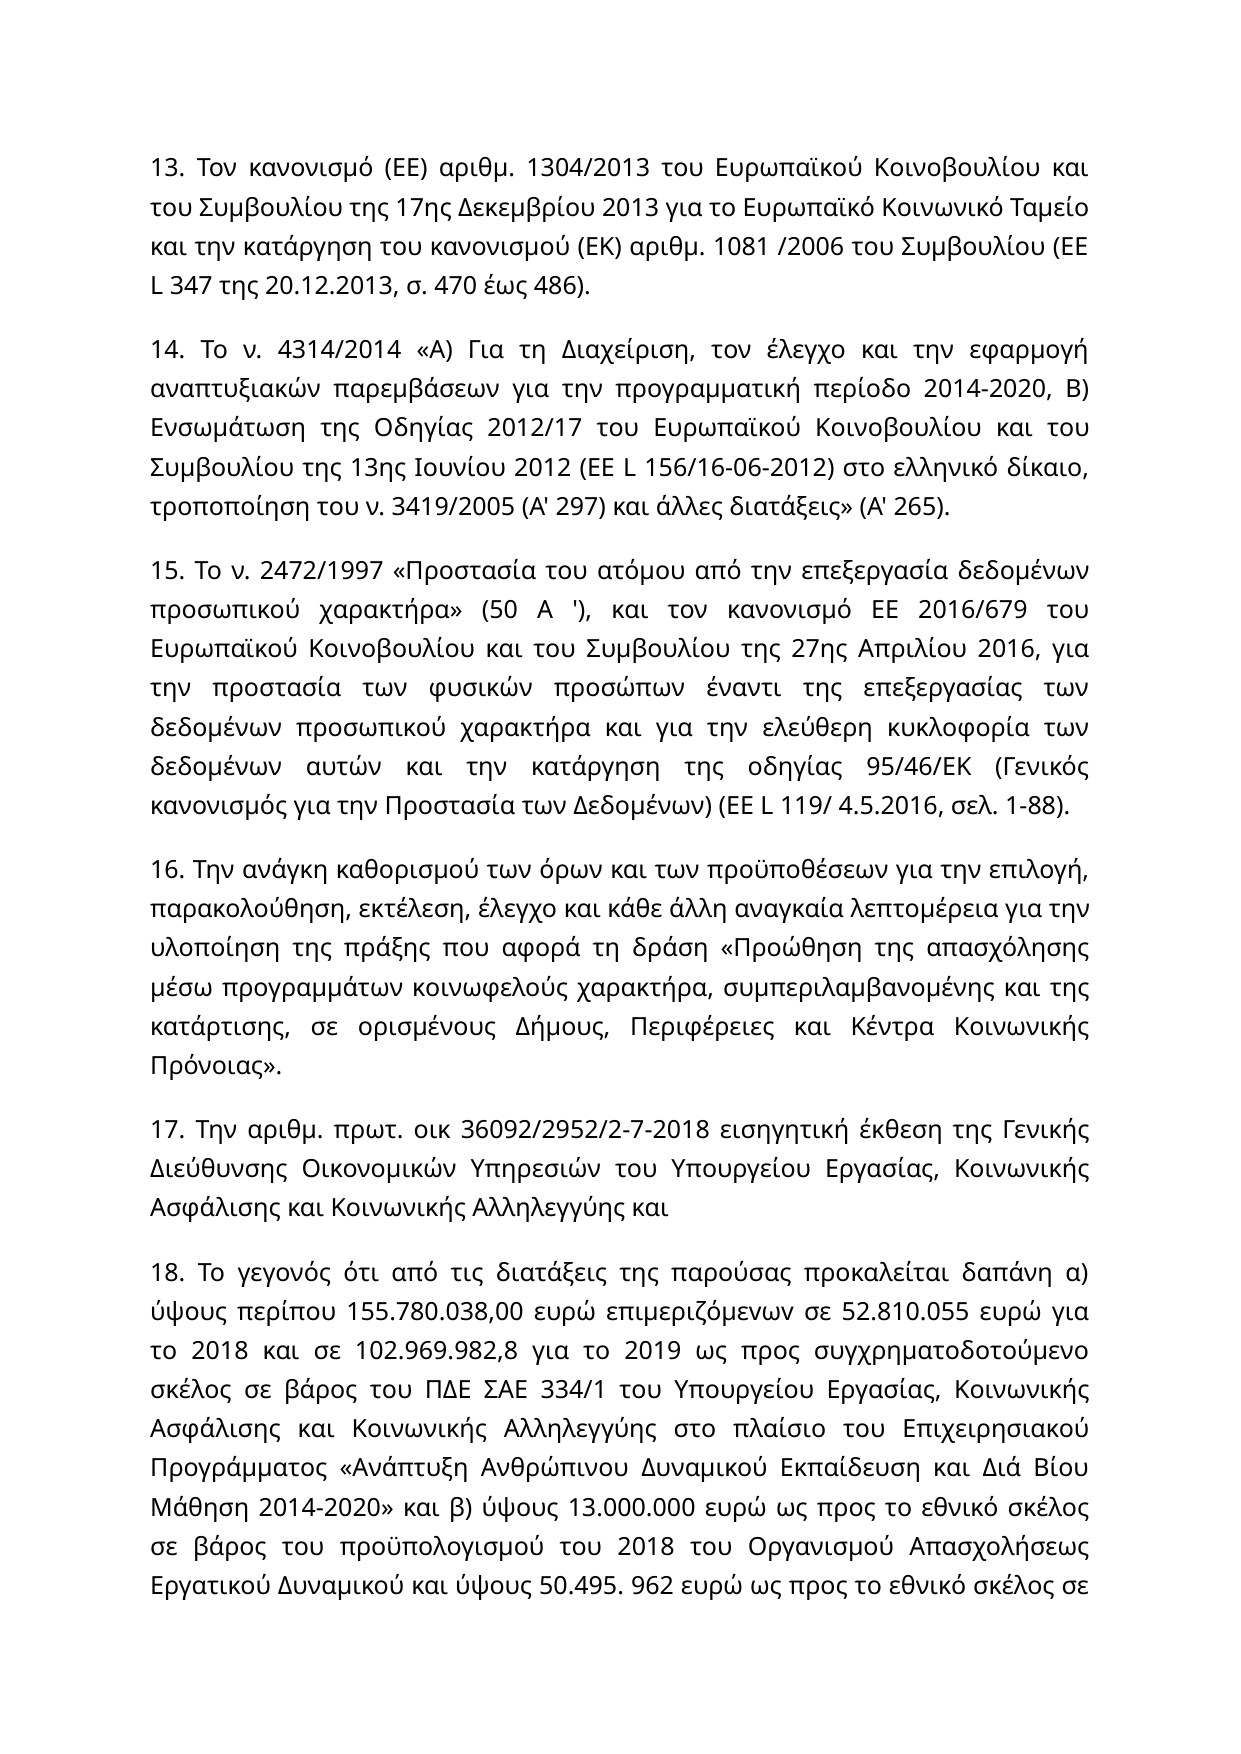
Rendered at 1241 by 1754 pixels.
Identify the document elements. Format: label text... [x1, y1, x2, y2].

text 13. Τον κανονισμό (ΕΕ) αριθμ. 1304/2013 του Ευρωπαϊκού Κοινοβουλίου και του Συμβουλίου της 17ης Δεκεμβρίου 2013 για το Ευρωπαϊκό Κοινωνικό Ταμείο και την κατάργηση του κανονισμού (ΕΚ) αριθμ. 1081 /2006 του Συμβουλίου (ΕΕ L 347 της 20.12.2013, σ. 470 έως 486). [150, 150, 1090, 302]
text 18. Το γεγονός ότι από τις διατάξεις της παρούσας προκαλείται δαπάνη α) ύψους περίπου 155.780.038,00 ευρώ επιμεριζόμεvωv σε 52.810.055 ευρώ για το 2018 και σε 102.969.982,8 για το 2019 ως προς συγχρηματοδοτούμενο σκέλος σε βάρος του ΠΔΕ ΣΑΕ 334/1 του Υπουργείου Εργασίας, Κοινωνικής Ασφάλισης και Κοινωνικής Αλληλεγγύης στο πλαίσιο του Επιχειρησιακού Προγράμματος «Ανάπτυξη Ανθρώπινου Δυναμικού Εκπαίδευση και Διά Βίου Μάθηση 2014-2020» και β) ύψους 13.000.000 ευρώ ως προς το εθνικό σκέλος σε βάρος του προϋπολογισμού του 2018 του Οργανισμού Απασχολήσεως Εργατικού Δυναμικού και ύψους 50.495. 962 ευρώ ως προς το εθνικό σκέλος σε [150, 1254, 1090, 1602]
text 16. Την ανάγκη καθορισμού των όρων και των προϋποθέσεων για την επιλογή, παρακολούθηση, εκτέλεση, έλεγχο και κάθε άλλη αναγκαία λεπτομέρεια για την υλοποίηση της πράξης που αφορά τη δράση «Προώθηση της απασχόλησης μέσω προγραμμάτων κοινωφελούς χαρακτήρα, συμπεριλαμβανομένης και της κατάρτισης, σε ορισμένους Δήμους, Περιφέρειες και Κέντρα Κοινωνικής Πρόνοιας». [150, 852, 1090, 1082]
text 15. Το ν. 2472/1997 «Προστασία του ατόμου από την επεξεργασία δεδομένων προσωπικού χαρακτήρα» (50 Α '), και τον κανονισμό ΕΕ 2016/679 του Ευρωπαϊκού Κοινοβουλίου και του Συμβουλίου της 27ης Απριλίου 2016, για την προστασία των φυσικών προσώπων έναντι της επεξεργασίας των δεδομένων προσωπικού χαρακτήρα και για την ελεύθερη κυκλοφορία των δεδομένων αυτών και την κατάργηση της οδηγίας 95/46/ΕΚ (Γενικός κανονισμός για την Προστασία των Δεδομένων) (ΕΕ L 119/ 4.5.2016, σελ. 1-88). [150, 552, 1090, 822]
text 14. Το ν. 4314/2014 «Α) Για τη Διαχείριση, τον έλεγχο και την εφαρμογή αναπτυξιακών παρεμβάσεων για την προγραμματική περίοδο 2014-2020, Β) Ενσωμάτωση της Οδηγίας 2012/17 του Ευρωπαϊκού Κοινοβουλίου και του Συμβουλίου της 13ης Ιουνίου 2012 (ΕΕ L 156/16-06-2012) στο ελληνικό δίκαιο, τροποποίηση του ν. 3419/2005 (Α' 297) και άλλες διατάξεις» (Α' 265). [150, 332, 1090, 522]
text 17. Την αριθμ. πρωτ. οικ 36092/2952/2-7-2018 εισηγητική έκθεση της Γενικής Διεύθυνσης Οικονομικών Υπηρεσιών του Υπουργείου Εργασίας, Κοινωνικής Ασφάλισης και Κοινωνικής Αλληλεγγύης και [150, 1112, 1090, 1224]
